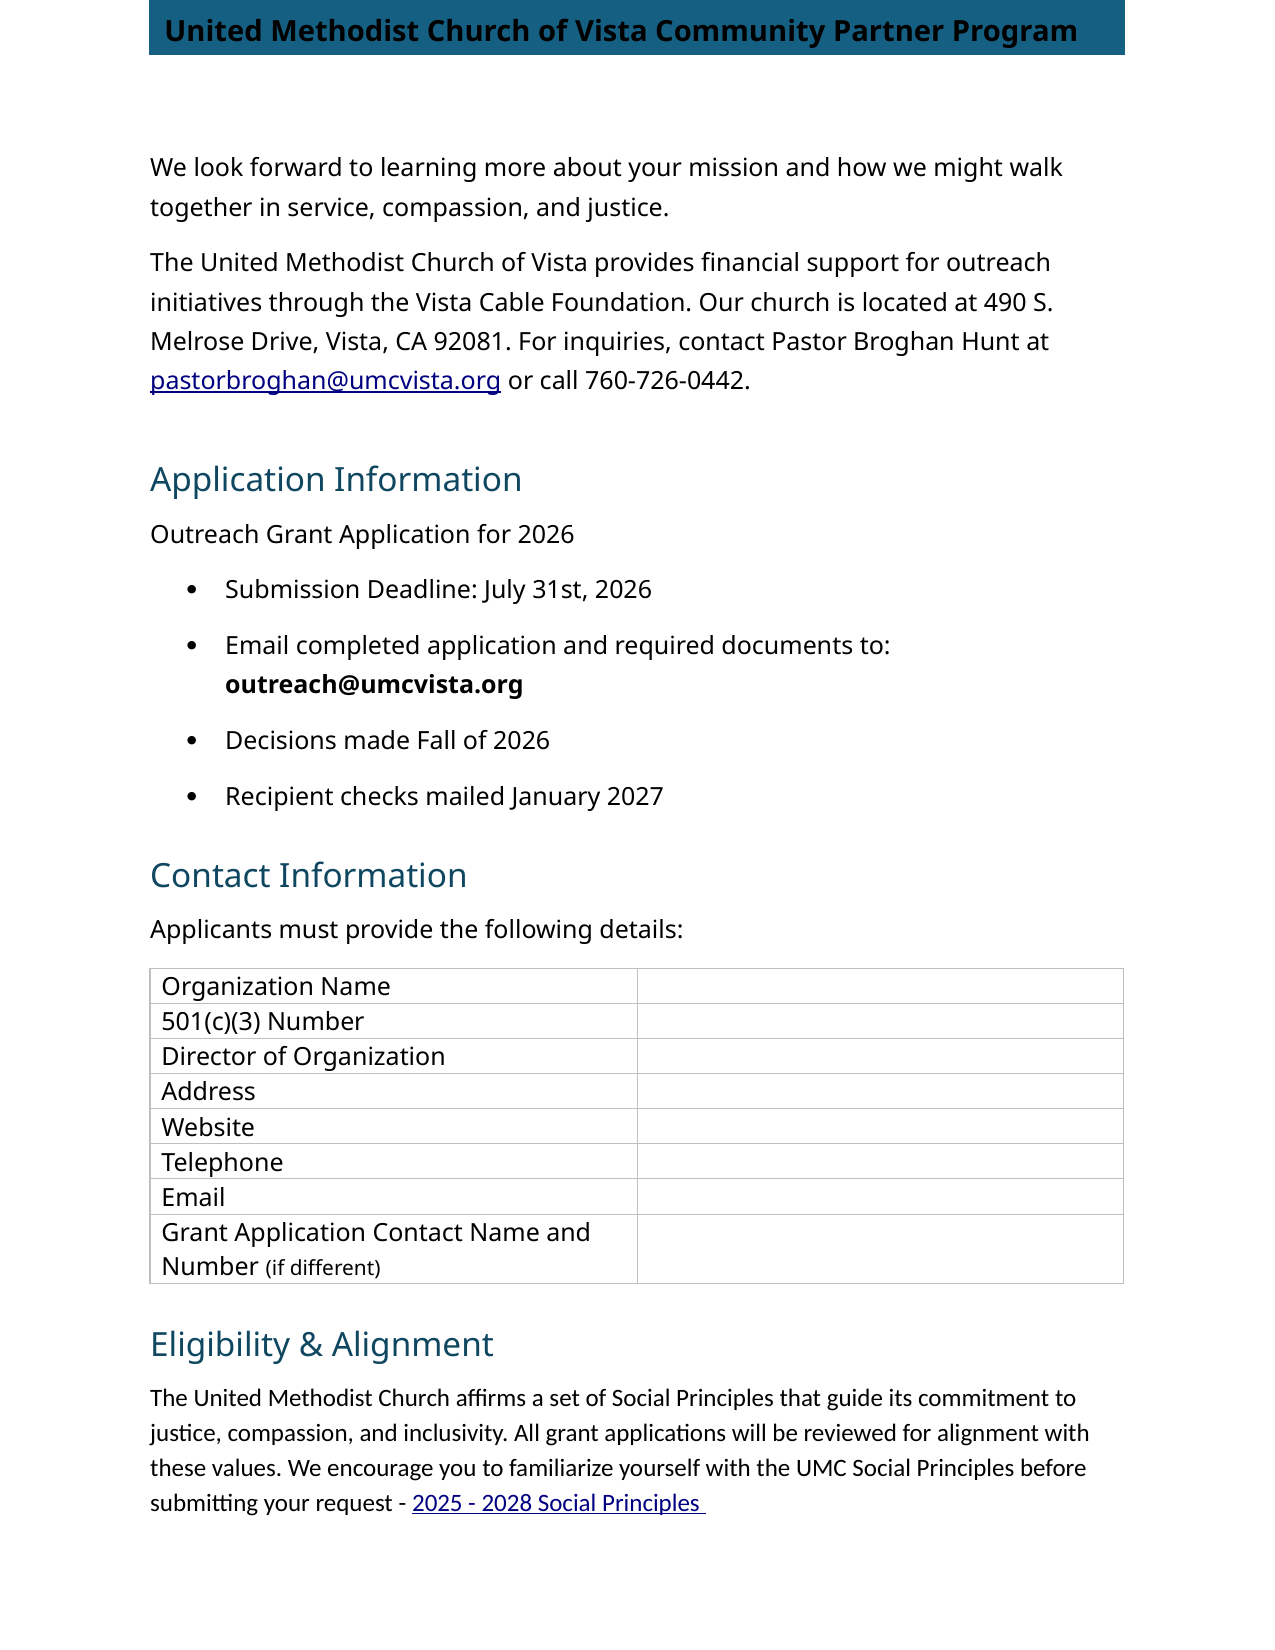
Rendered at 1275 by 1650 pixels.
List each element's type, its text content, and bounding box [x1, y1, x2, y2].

text We look forward to learning more about your mission and how we might walk together in service, compassion, and justice. [150, 150, 1125, 223]
table_cell 501(c)(3) Number [151, 1004, 637, 1038]
table_cell [638, 1039, 1123, 1073]
table_header [638, 969, 1123, 1003]
table_cell Director of Organization [151, 1039, 637, 1073]
table_cell Grant Application Contact Name and Number (if different) [151, 1215, 637, 1283]
table_cell Website [151, 1109, 637, 1143]
table_cell Email [151, 1179, 637, 1213]
table_cell [638, 1109, 1123, 1143]
table_cell [638, 1074, 1123, 1108]
list Submission Deadline: July 31st, 2026 [187, 572, 1125, 606]
table_cell Telephone [151, 1144, 637, 1178]
text The United Methodist Church of Vista provides financial support for outreach initiatives through the Vista Cable Foundation. Our church is located at 490 S. Melrose Drive, Vista, CA 92081. For inquiries, contact Pastor Broghan Hunt at pastorbroghan@umcvista.org or call 760-726-0442. [150, 245, 1125, 397]
list Decisions made Fall of 2026 [187, 723, 1125, 757]
table_cell [638, 1215, 1123, 1283]
list Recipient checks mailed January 2027 [187, 779, 1125, 813]
table_header Organization Name [151, 969, 637, 1003]
list Email completed application and required documents to: outreach@umcvista.org [187, 628, 1125, 701]
table_cell [638, 1144, 1123, 1178]
text Applicants must provide the following details: [150, 912, 1125, 946]
subtitle Eligibility & Alignment [150, 1321, 1125, 1367]
text The United Methodist Church affirms a set of Social Principles that guide its commitment to justice, compassion, and inclusivity. All grant applications will be reviewed for alignment with these values. We encourage you to familiarize yourself with the UMC Social Principles before submitting your request - 2025 - 2028 Social Principles [150, 1382, 1125, 1517]
table_cell Address [151, 1074, 637, 1108]
subtitle Application Information [150, 456, 1125, 501]
table_cell [638, 1179, 1123, 1213]
text Outreach Grant Application for 2026 [150, 516, 1125, 550]
subtitle Contact Information [150, 851, 1125, 897]
table_cell [638, 1004, 1123, 1038]
